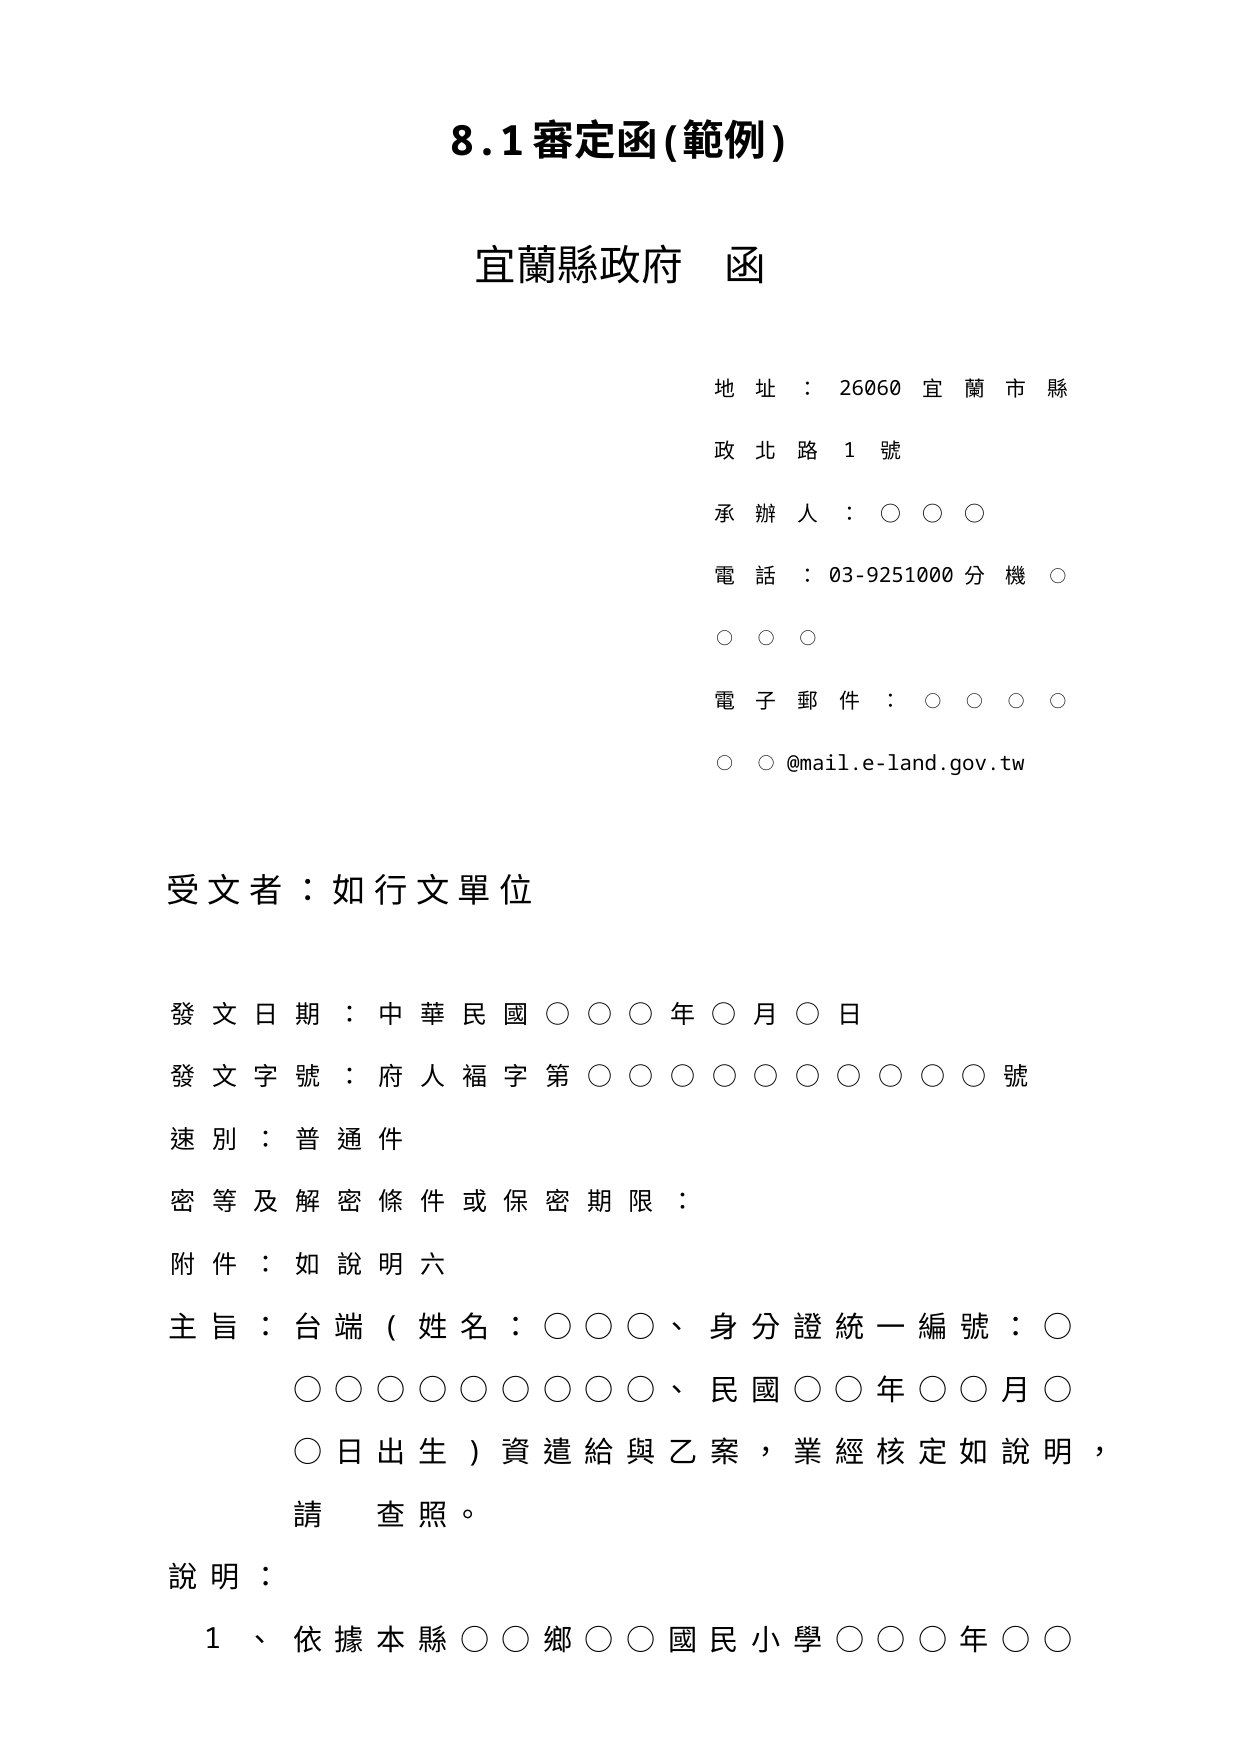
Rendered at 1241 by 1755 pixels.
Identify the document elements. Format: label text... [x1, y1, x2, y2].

text 8.1審定函(範例) [162, 96, 1078, 171]
text 發文日期：中華民國○○○年○月○日 發文字號：府人褔字第○○○○○○○○○○號 速別：普通件 密等及解密條件或保密期限： 附件：如說明六 [162, 971, 1078, 1283]
text 地址：26060宜蘭市縣政北路1號 承辦人：○○○ 電話：03-9251000分機○○○○ 電子郵件：○○○○○○@mail.e-land.gov.tw [687, 283, 1078, 846]
text 主旨：台端(姓名：○○○、身分證統一編號：○○○○○○○○○○、民國○○年○○月○○日出生)資遣給與乙案，業經核定如說明，請 查照。 [162, 1283, 1078, 1533]
list 依據本縣○○鄉○○國民小學○○○年○○ [199, 1596, 1078, 1658]
text 說明： [162, 1533, 1078, 1596]
text 宜蘭縣政府 函 [162, 221, 1078, 283]
text 受文者：如行文單位 [162, 846, 1078, 908]
